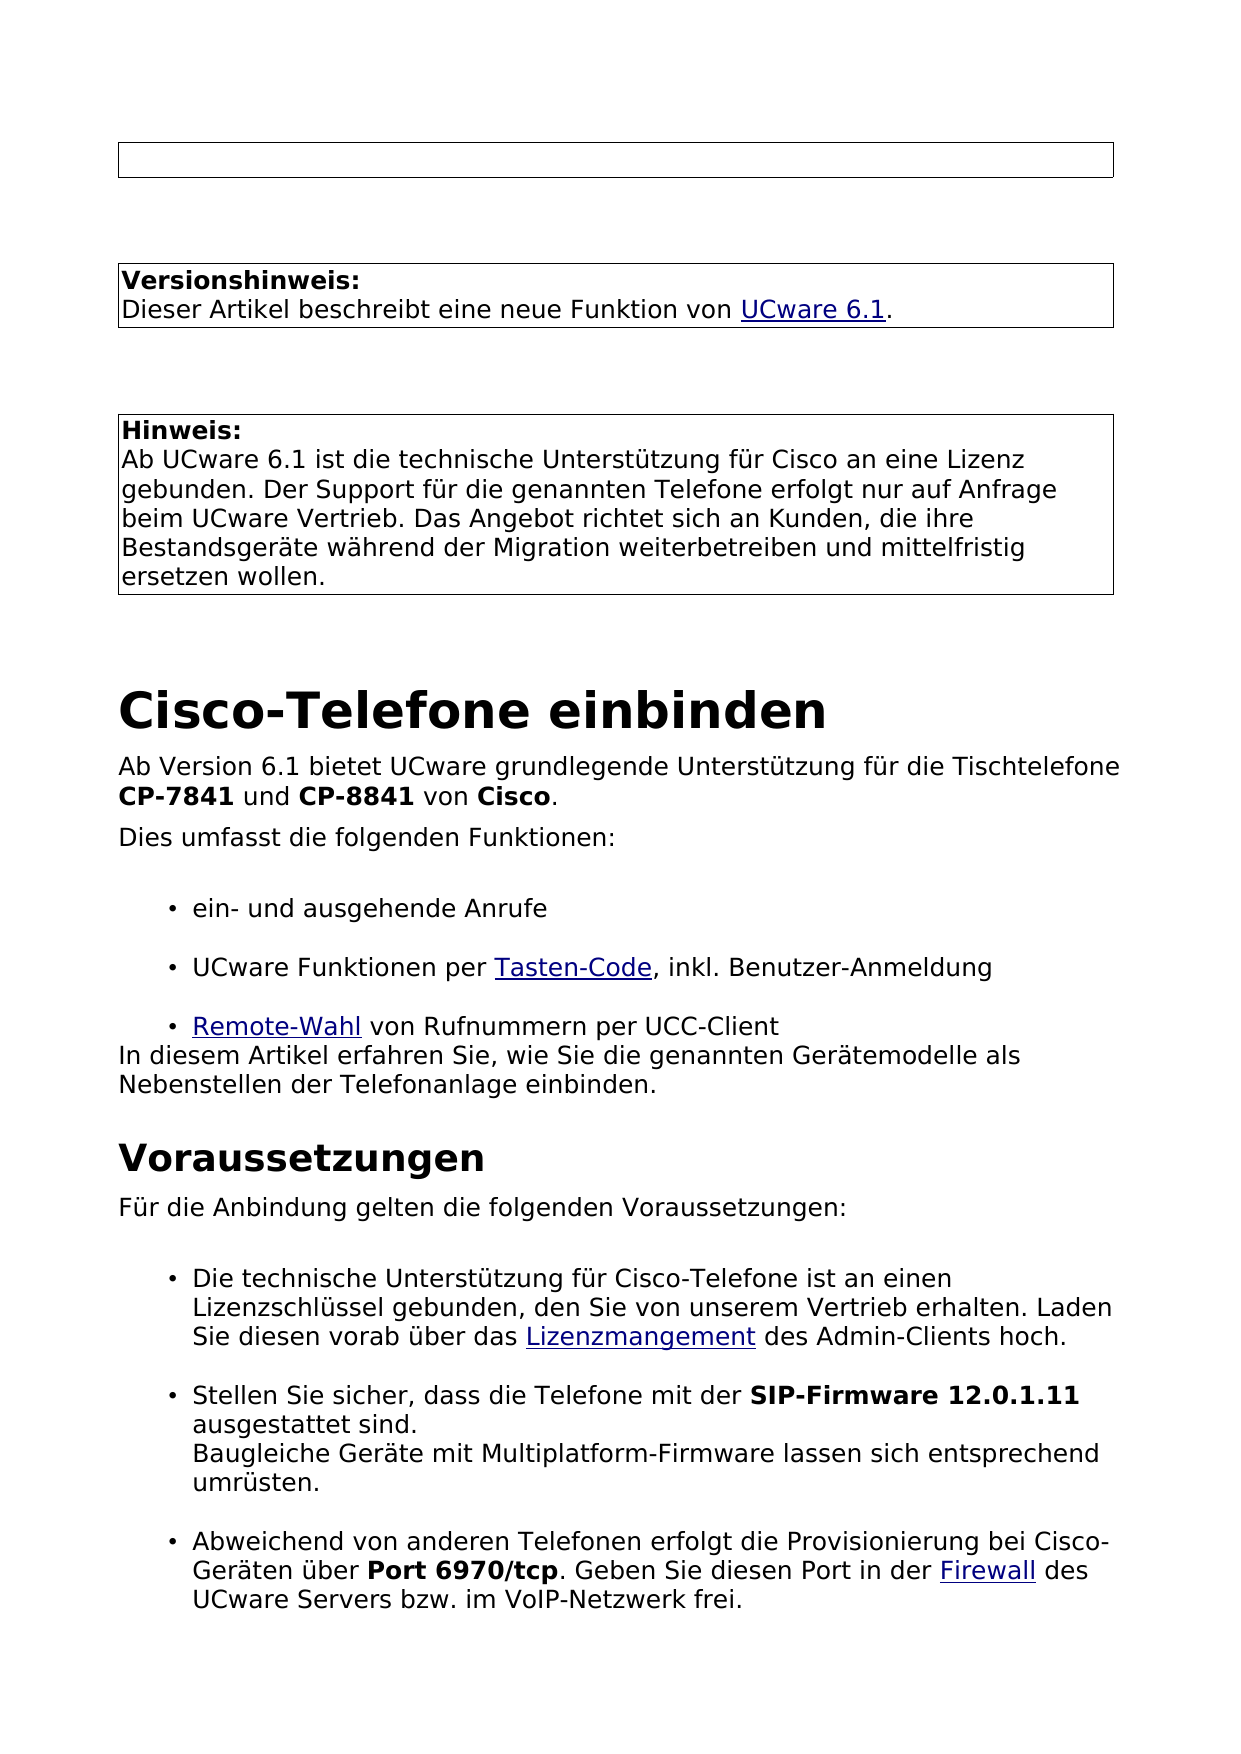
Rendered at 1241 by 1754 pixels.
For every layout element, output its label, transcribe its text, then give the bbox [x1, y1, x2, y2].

text Dies umfasst die folgenden Funktionen: [118, 823, 1122, 853]
table_header Hinweis: Ab UCware 6.1 ist die technische Unterstützung für Cisco an eine Lizenz gebunden. Der Support für die genannten Telefone erfolgt nur auf Anfrage beim UCware Vertrieb. Das Angebot richtet sich an Kunden, die ihre Bestandsgeräte während der Migration weiterbetreiben und mittelfristig ersetzen wollen. [119, 415, 1113, 594]
list Stellen Sie sicher, dass die Telefone mit der SIP-Firmware 12.0.1.11 ausgestattet sind. Baugleiche Geräte mit Multiplatform-Firmware lassen sich entsprechend umrüsten. [177, 1381, 1122, 1498]
subtitle Voraussetzungen [118, 1137, 1122, 1181]
list Abweichend von anderen Telefonen erfolgt die Provisionierung bei Cisco-Geräten über Port 6970/tcp. Geben Sie diesen Port in der Firewall des UCware Servers bzw. im VoIP-Netzwerk frei. [177, 1527, 1122, 1615]
list Remote-Wahl von Rufnummern per UCC-Client [177, 1012, 1122, 1041]
table_header [119, 143, 1113, 177]
list UCware Funktionen per Tasten-Code, inkl. Benutzer-Anmeldung [177, 953, 1122, 982]
text Für die Anbindung gelten die folgenden Voraussetzungen: [118, 1193, 1122, 1222]
text Ab Version 6.1 bietet UCware grundlegende Unterstützung für die Tischtelefone CP-7841 und CP-8841 von Cisco. [118, 753, 1122, 811]
subtitle Cisco-Telefone einbinden [118, 682, 1122, 740]
text In diesem Artikel erfahren Sie, wie Sie die genannten Gerätemodelle als Nebenstellen der Telefonanlage einbinden. [118, 1041, 1122, 1099]
list Die technische Unterstützung für Cisco-Telefone ist an einen Lizenzschlüssel gebunden, den Sie von unserem Vertrieb erhalten. Laden Sie diesen vorab über das Lizenzmangement des Admin-Clients hoch. [177, 1264, 1122, 1352]
table_header Versionshinweis: Dieser Artikel beschreibt eine neue Funktion von UCware 6.1. [119, 264, 1113, 327]
list ein- und ausgehende Anrufe [177, 894, 1122, 924]
